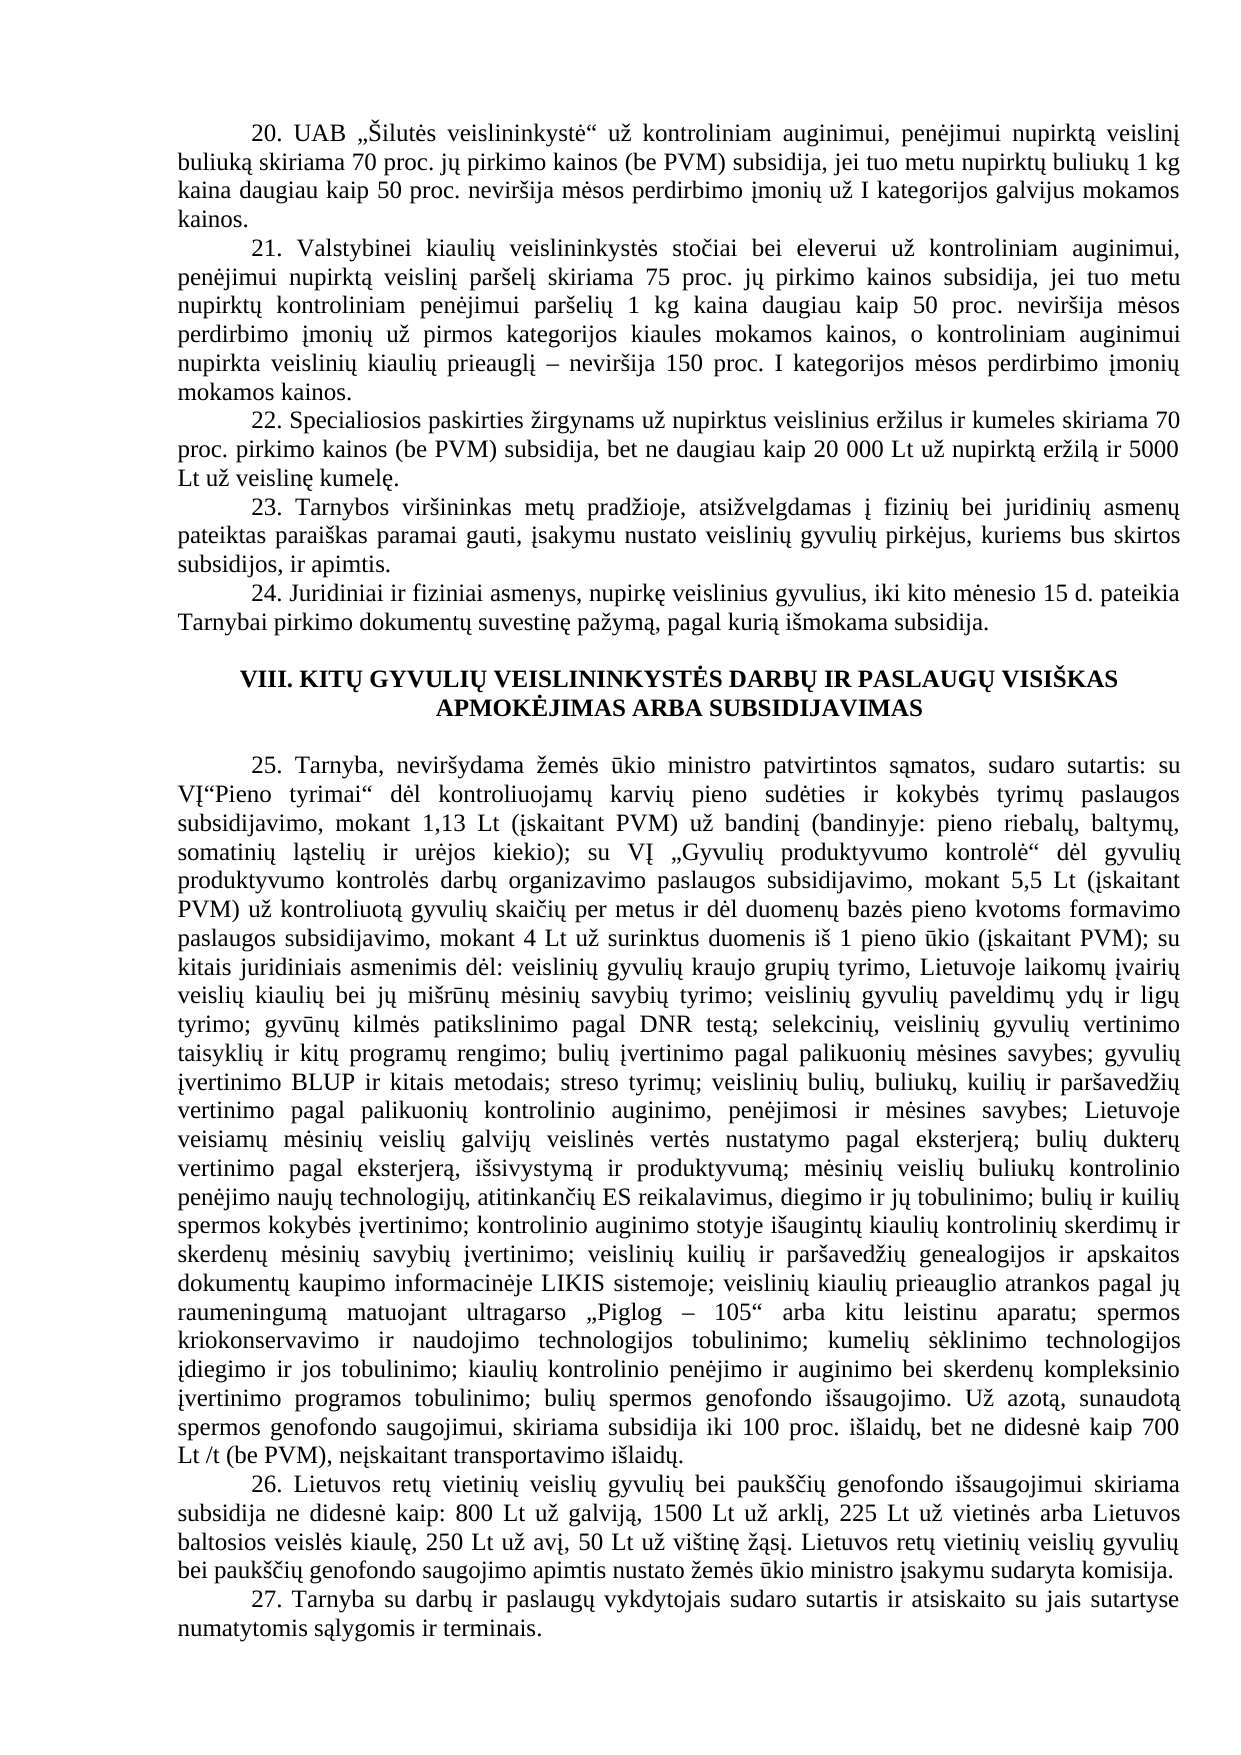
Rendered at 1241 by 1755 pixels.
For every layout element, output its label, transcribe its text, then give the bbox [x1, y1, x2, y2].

text 20. UAB „Šilutės veislininkystė“ už kontroliniam auginimui, penėjimui nupirktą veislinį buliuką skiriama 70 proc. jų pirkimo kainos (be PVM) subsidija, jei tuo metu nupirktų buliukų 1 kg kaina daugiau kaip 50 proc. neviršija mėsos perdirbimo įmonių už I kategorijos galvijus mokamos kainos. [177, 118, 1181, 233]
text 21. Valstybinei kiaulių veislininkystės stočiai bei eleverui už kontroliniam auginimui, penėjimui nupirktą veislinį paršelį skiriama 75 proc. jų pirkimo kainos subsidija, jei tuo metu nupirktų kontroliniam penėjimui paršelių 1 kg kaina daugiau kaip 50 proc. neviršija mėsos perdirbimo įmonių už pirmos kategorijos kiaules mokamos kainos, o kontroliniam auginimui nupirkta veislinių kiaulių prieauglį – neviršija 150 proc. I kategorijos mėsos perdirbimo įmonių mokamos kainos. [177, 233, 1181, 406]
text 23. Tarnybos viršininkas metų pradžioje, atsižvelgdamas į fizinių bei juridinių asmenų pateiktas paraiškas paramai gauti, įsakymu nustato veislinių gyvulių pirkėjus, kuriems bus skirtos subsidijos, ir apimtis. [177, 492, 1181, 578]
text VIII. Kitų gyvulių veislininkystės darbų IR PASLAUGŲ visiškas apmokėjimas arba subsidijavimas [177, 664, 1181, 722]
text 22. Specialiosios paskirties žirgynams už nupirktus veislinius eržilus ir kumeles skiriama 70 proc. pirkimo kainos (be PVM) subsidija, bet ne daugiau kaip 20 000 Lt už nupirktą eržilą ir 5000 Lt už veislinę kumelę. [177, 406, 1181, 492]
text 27. Tarnyba su darbų ir paslaugų vykdytojais sudaro sutartis ir atsiskaito su jais sutartyse numatytomis sąlygomis ir terminais. [177, 1584, 1181, 1642]
text 25. Tarnyba, neviršydama žemės ūkio ministro patvirtintos sąmatos, sudaro sutartis: su VĮ“Pieno tyrimai“ dėl kontroliuojamų karvių pieno sudėties ir kokybės tyrimų paslaugos subsidijavimo, mokant 1,13 Lt (įskaitant PVM) už bandinį (bandinyje: pieno riebalų, baltymų, somatinių ląstelių ir urėjos kiekio); su VĮ „Gyvulių produktyvumo kontrolė“ dėl gyvulių produktyvumo kontrolės darbų organizavimo paslaugos subsidijavimo, mokant 5,5 Lt (įskaitant PVM) už kontroliuotą gyvulių skaičių per metus ir dėl duomenų bazės pieno kvotoms formavimo paslaugos subsidijavimo, mokant 4 Lt už surinktus duomenis iš 1 pieno ūkio (įskaitant PVM); su kitais juridiniais asmenimis dėl: veislinių gyvulių kraujo grupių tyrimo, Lietuvoje laikomų įvairių veislių kiaulių bei jų mišrūnų mėsinių savybių tyrimo; veislinių gyvulių paveldimų ydų ir ligų tyrimo; gyvūnų kilmės patikslinimo pagal DNR testą; selekcinių, veislinių gyvulių vertinimo taisyklių ir kitų programų rengimo; bulių įvertinimo pagal palikuonių mėsines savybes; gyvulių įvertinimo BLUP ir kitais metodais; streso tyrimų; veislinių bulių, buliukų, kuilių ir paršavedžių vertinimo pagal palikuonių kontrolinio auginimo, penėjimosi ir mėsines savybes; Lietuvoje veisiamų mėsinių veislių galvijų veislinės vertės nustatymo pagal eksterjerą; bulių dukterų vertinimo pagal eksterjerą, išsivystymą ir produktyvumą; mėsinių veislių buliukų kontrolinio penėjimo naujų technologijų, atitinkančių ES reikalavimus, diegimo ir jų tobulinimo; bulių ir kuilių spermos kokybės įvertinimo; kontrolinio auginimo stotyje išaugintų kiaulių kontrolinių skerdimų ir skerdenų mėsinių savybių įvertinimo; veislinių kuilių ir paršavedžių genealogijos ir apskaitos dokumentų kaupimo informacinėje LIKIS sistemoje; veislinių kiaulių prieauglio atrankos pagal jų raumeningumą matuojant ultragarso „Piglog – 105“ arba kitu leistinu aparatu; spermos kriokonservavimo ir naudojimo technologijos tobulinimo; kumelių sėklinimo technologijos įdiegimo ir jos tobulinimo; kiaulių kontrolinio penėjimo ir auginimo bei skerdenų kompleksinio įvertinimo programos tobulinimo; bulių spermos genofondo išsaugojimo. Už azotą, sunaudotą spermos genofondo saugojimui, skiriama subsidija iki 100 proc. išlaidų, bet ne didesnė kaip 700 Lt /t (be PVM), neįskaitant transportavimo išlaidų. [177, 751, 1181, 1469]
text 24. Juridiniai ir fiziniai asmenys, nupirkę veislinius gyvulius, iki kito mėnesio 15 d. pateikia Tarnybai pirkimo dokumentų suvestinę pažymą, pagal kurią išmokama subsidija. [177, 578, 1181, 636]
text 26. Lietuvos retų vietinių veislių gyvulių bei paukščių genofondo išsaugojimui skiriama subsidija ne didesnė kaip: 800 Lt už galviją, 1500 Lt už arklį, 225 Lt už vietinės arba Lietuvos baltosios veislės kiaulę, 250 Lt už avį, 50 Lt už vištinę žąsį. Lietuvos retų vietinių veislių gyvulių bei paukščių genofondo saugojimo apimtis nustato žemės ūkio ministro įsakymu sudaryta komisija. [177, 1469, 1181, 1584]
